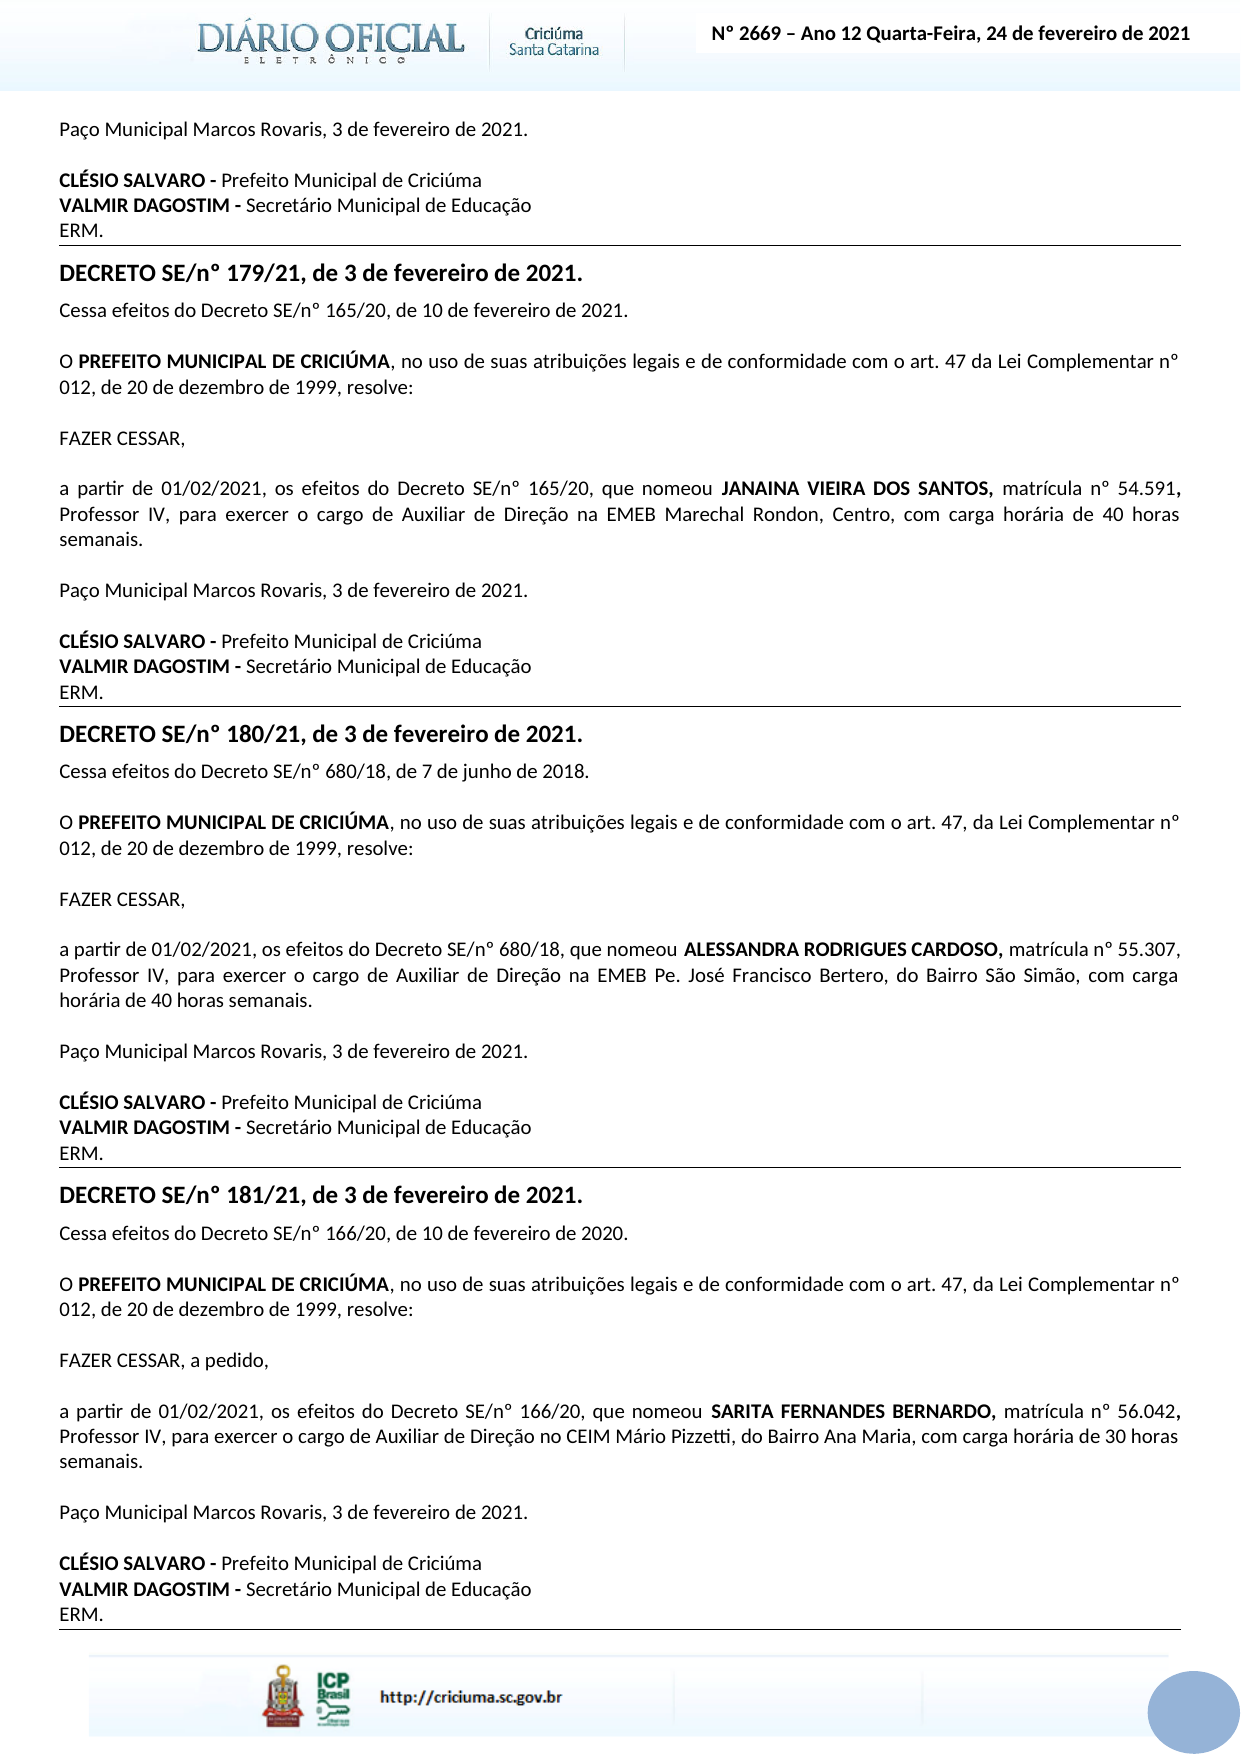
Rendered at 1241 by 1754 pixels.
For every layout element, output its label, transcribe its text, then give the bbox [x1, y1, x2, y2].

text CLÉSIO SALVARO - Prefeito Municipal de Criciúma [59, 167, 1181, 192]
text Paço Municipal Marcos Rovaris, 3 de fevereiro de 2021. [59, 116, 1181, 141]
text DECRETO SE/nº 180/21, de 3 de fevereiro de 2021. [59, 718, 1181, 748]
text DECRETO SE/nº 179/21, de 3 de fevereiro de 2021. [59, 257, 1181, 287]
text VALMIR DAGOSTIM - Secretário Municipal de Educação [59, 653, 1181, 679]
text Cessa efeitos do Decreto SE/nº 165/20, de 10 de fevereiro de 2021. [59, 298, 1181, 323]
text a partir de 01/02/2021, os efeitos do Decreto SE/nº 166/20, que nomeou SARITA FERNANDES BERNARDO, matrícula nº 56.042, Professor IV, para exercer o cargo de Auxiliar de Direção no CEIM Mário Pizzetti, do Bairro Ana Maria, com carga horária de 30 horas semanais. [59, 1398, 1181, 1474]
text O PREFEITO MUNICIPAL DE CRICIÚMA, no uso de suas atribuições legais e de conformidade com o art. 47, da Lei Complementar nº 012, de 20 de dezembro de 1999, resolve: [59, 809, 1181, 860]
text CLÉSIO SALVARO - Prefeito Municipal de Criciúma [59, 628, 1181, 653]
text ERM. [59, 1601, 1181, 1629]
text VALMIR DAGOSTIM - Secretário Municipal de Educação [59, 1576, 1181, 1601]
text O PREFEITO MUNICIPAL DE CRICIÚMA, no uso de suas atribuições legais e de conformidade com o art. 47 da Lei Complementar nº 012, de 20 de dezembro de 1999, resolve: [59, 348, 1181, 399]
text FAZER CESSAR, [59, 886, 1181, 911]
text Paço Municipal Marcos Rovaris, 3 de fevereiro de 2021. [59, 1038, 1181, 1064]
text Paço Municipal Marcos Rovaris, 3 de fevereiro de 2021. [59, 1499, 1181, 1525]
text Cessa efeitos do Decreto SE/nº 166/20, de 10 de fevereiro de 2020. [59, 1220, 1181, 1245]
text VALMIR DAGOSTIM - Secretário Municipal de Educação [59, 1114, 1181, 1140]
text ERM. [59, 1140, 1181, 1167]
text a partir de 01/02/2021, os efeitos do Decreto SE/nº 680/18, que nomeou ALESSANDRA RODRIGUES CARDOSO, matrícula nº 55.307, Professor IV, para exercer o cargo de Auxiliar de Direção na EMEB Pe. José Francisco Bertero, do Bairro São Simão, com carga horária de 40 horas semanais. [59, 937, 1181, 1013]
text Paço Municipal Marcos Rovaris, 3 de fevereiro de 2021. [59, 577, 1181, 603]
text DECRETO SE/nº 181/21, de 3 de fevereiro de 2021. [59, 1179, 1181, 1209]
text FAZER CESSAR, [59, 425, 1181, 450]
text FAZER CESSAR, a pedido, [59, 1347, 1181, 1372]
text Cessa efeitos do Decreto SE/nº 680/18, de 7 de junho de 2018. [59, 759, 1181, 784]
text ERM. [59, 218, 1181, 245]
text CLÉSIO SALVARO - Prefeito Municipal de Criciúma [59, 1089, 1181, 1114]
text ERM. [59, 679, 1181, 706]
text CLÉSIO SALVARO - Prefeito Municipal de Criciúma [59, 1550, 1181, 1576]
text O PREFEITO MUNICIPAL DE CRICIÚMA, no uso de suas atribuições legais e de conformidade com o art. 47, da Lei Complementar nº 012, de 20 de dezembro de 1999, resolve: [59, 1271, 1181, 1322]
text a partir de 01/02/2021, os efeitos do Decreto SE/nº 165/20, que nomeou JANAINA VIEIRA DOS SANTOS, matrícula nº 54.591, Professor IV, para exercer o cargo de Auxiliar de Direção na EMEB Marechal Rondon, Centro, com carga horária de 40 horas semanais. [59, 476, 1181, 552]
text VALMIR DAGOSTIM - Secretário Municipal de Educação [59, 192, 1181, 218]
